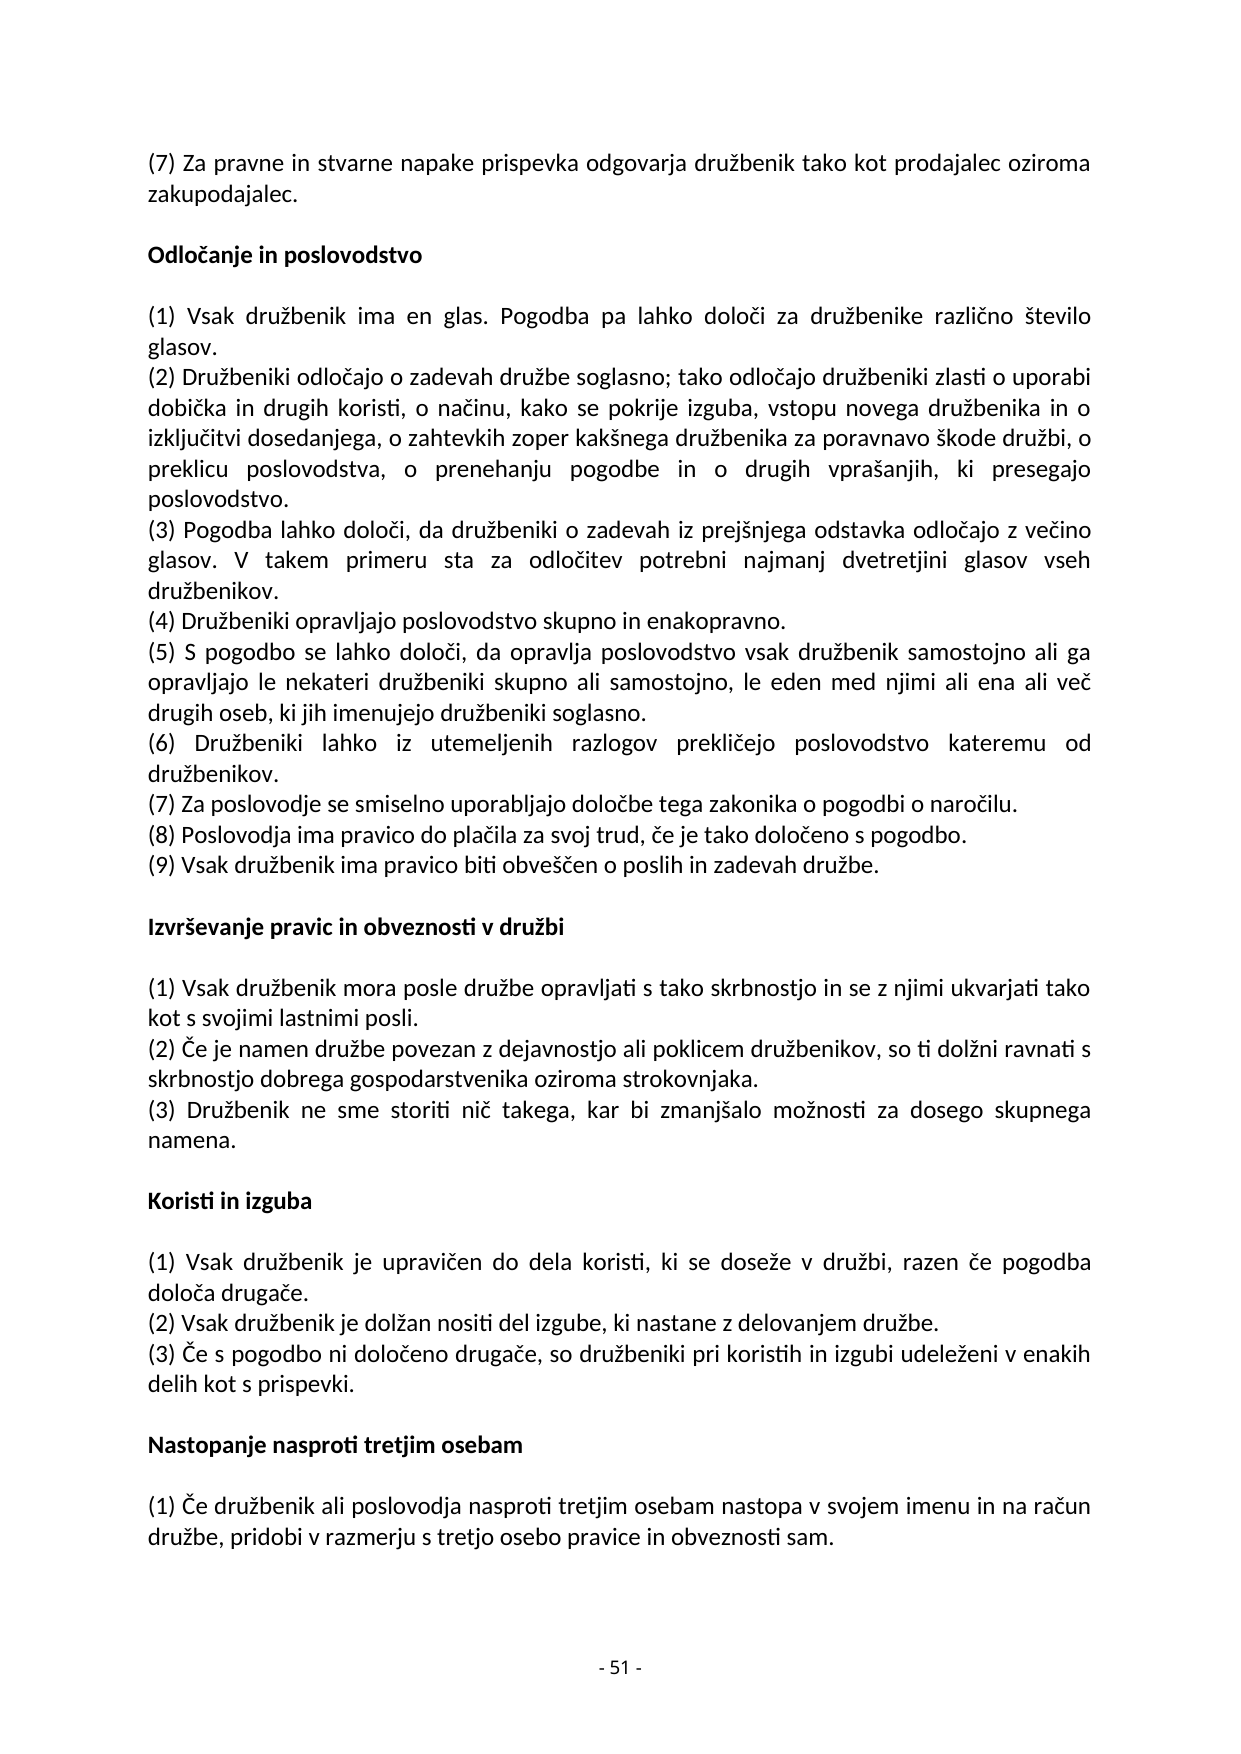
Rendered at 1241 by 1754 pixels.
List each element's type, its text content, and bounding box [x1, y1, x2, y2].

text (2) Če je namen družbe povezan z dejavnostjo ali poklicem družbenikov, so ti dolžni ravnati s skrbnostjo dobrega gospodarstvenika oziroma strokovnjaka. [148, 1033, 1093, 1094]
text (3) Družbenik ne sme storiti nič takega, kar bi zmanjšalo možnosti za dosego skupnega namena. [148, 1094, 1093, 1155]
text (1) Če družbenik ali poslovodja nasproti tretjim osebam nastopa v svojem imenu in na račun družbe, pridobi v razmerju s tretjo osebo pravice in obveznosti sam. [148, 1491, 1093, 1552]
text (1) Vsak družbenik mora posle družbe opravljati s tako skrbnostjo in se z njimi ukvarjati tako kot s svojimi lastnimi posli. [148, 972, 1093, 1033]
text (3) Pogodba lahko določi, da družbeniki o zadevah iz prejšnjega odstavka odločajo z večino glasov. V takem primeru sta za odločitev potrebni najmanj dvetretjini glasov vseh družbenikov. [148, 514, 1093, 605]
text Izvrševanje pravic in obveznosti v družbi [148, 911, 1093, 941]
text Koristi in izguba [148, 1185, 1093, 1216]
text (8) Poslovodja ima pravico do plačila za svoj trud, če je tako določeno s pogodbo. [148, 819, 1093, 849]
text (2) Družbeniki odločajo o zadevah družbe soglasno; tako odločajo družbeniki zlasti o uporabi dobička in drugih koristi, o načinu, kako se pokrije izguba, vstopu novega družbenika in o izključitvi dosedanjega, o zahtevkih zoper kakšnega družbenika za poravnavo škode družbi, o preklicu poslovodstva, o prenehanju pogodbe in o drugih vprašanjih, ki presegajo poslovodstvo. [148, 361, 1093, 514]
text (9) Vsak družbenik ima pravico biti obveščen o poslih in zadevah družbe. [148, 849, 1093, 880]
text (2) Vsak družbenik je dolžan nositi del izgube, ki nastane z delovanjem družbe. [148, 1307, 1093, 1338]
text (1) Vsak družbenik je upravičen do dela koristi, ki se doseže v družbi, razen če pogodba določa drugače. [148, 1246, 1093, 1307]
text (1) Vsak družbenik ima en glas. Pogodba pa lahko določi za družbenike različno število glasov. [148, 300, 1093, 361]
text (6) Družbeniki lahko iz utemeljenih razlogov prekličejo poslovodstvo kateremu od družbenikov. [148, 727, 1093, 788]
text (7) Za poslovodje se smiselno uporabljajo določbe tega zakonika o pogodbi o naročilu. [148, 788, 1093, 819]
text (4) Družbeniki opravljajo poslovodstvo skupno in enakopravno. [148, 605, 1093, 636]
text Odločanje in poslovodstvo [148, 239, 1093, 270]
text (5) S pogodbo se lahko določi, da opravlja poslovodstvo vsak družbenik samostojno ali ga opravljajo le nekateri družbeniki skupno ali samostojno, le eden med njimi ali ena ali več drugih oseb, ki jih imenujejo družbeniki soglasno. [148, 636, 1093, 727]
text Nastopanje nasproti tretjim osebam [148, 1429, 1093, 1460]
text (7) Za pravne in stvarne napake prispevka odgovarja družbenik tako kot prodajalec oziroma zakupodajalec. [148, 148, 1093, 209]
text (3) Če s pogodbo ni določeno drugače, so družbeniki pri koristih in izgubi udeleženi v enakih delih kot s prispevki. [148, 1338, 1093, 1399]
